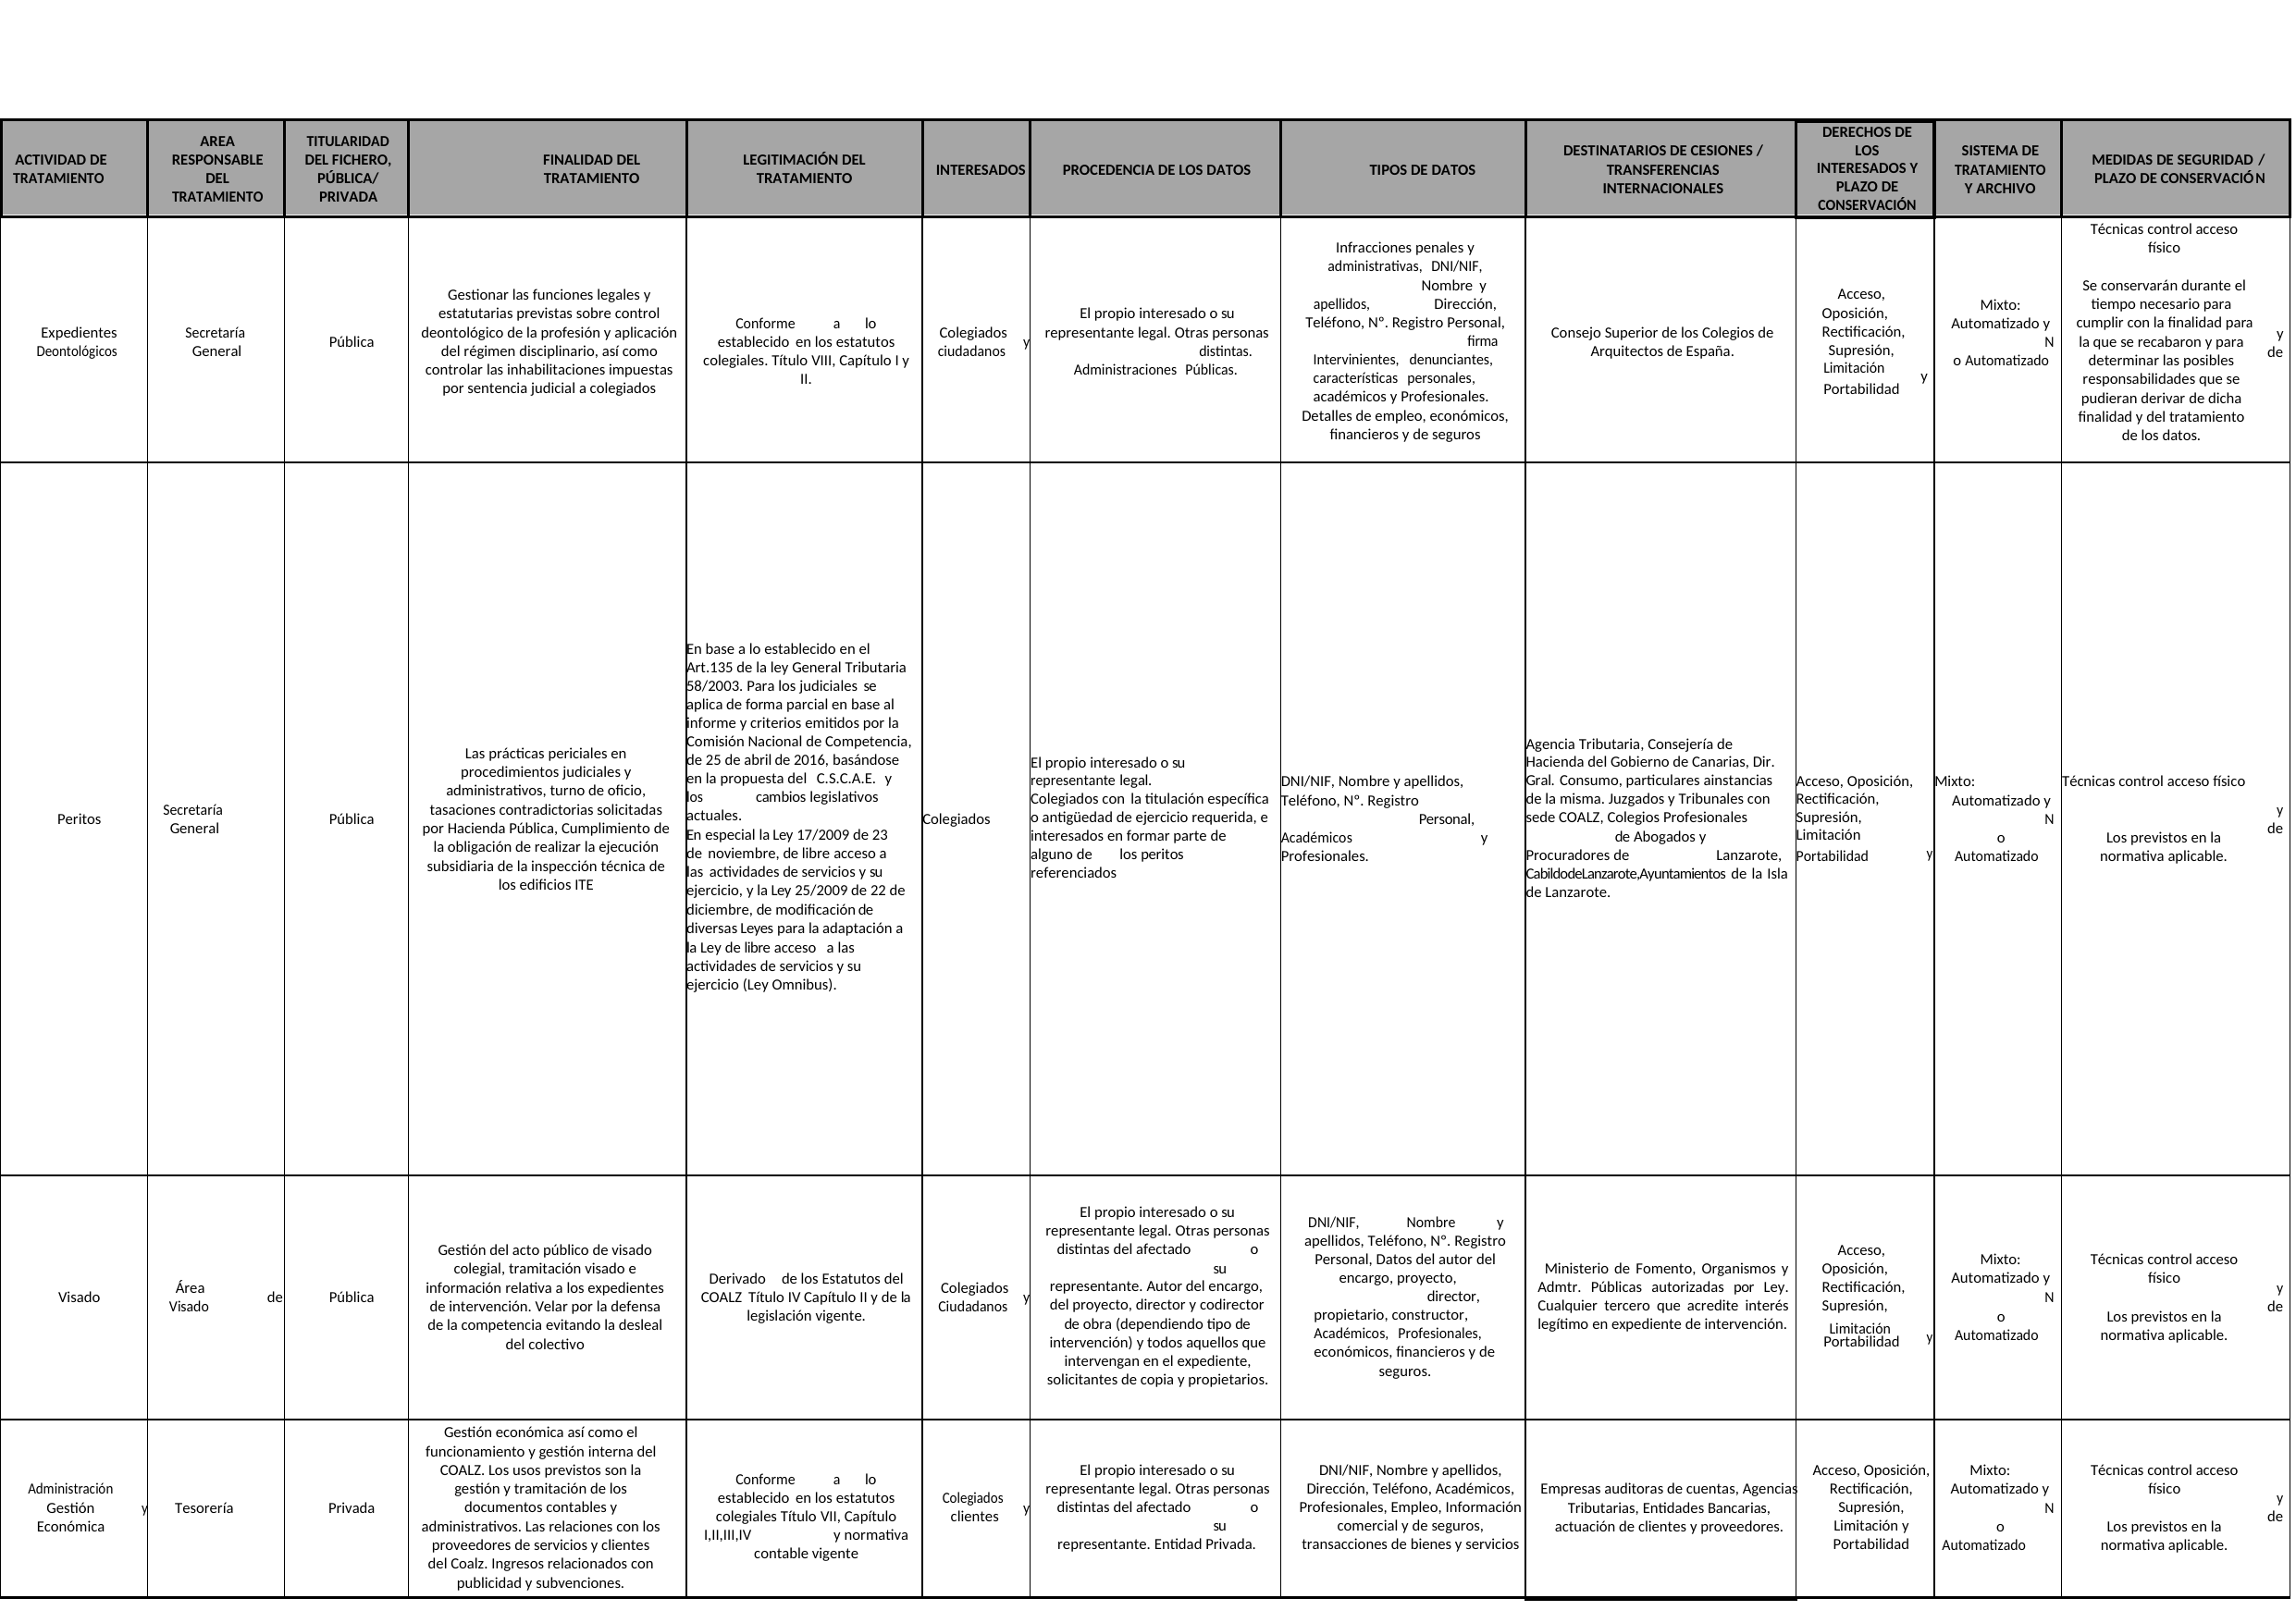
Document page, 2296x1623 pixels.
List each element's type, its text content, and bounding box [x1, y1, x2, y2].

table_cell Infracciones penales y administrativas, DNI/NIF, Nombre y apellidos, Dirección, Teléfono, Nº. Registro Personal, firma Intervinientes, denunciantes, características personales, académicos y Profesionales. Detalles de empleo, económicos, financieros y de seguros [1281, 218, 1524, 461]
table_cell Mixto: Automatizado y N o Automatizado [1935, 218, 2061, 461]
table_cell Mixto: Automatizado y N o Automatizado [1935, 1420, 2061, 1596]
table_cell El propio interesado o su representante legal. Otras personas distintas del afectado o su representante. Entidad Privada. [1031, 1420, 1280, 1596]
table_cell [251, 218, 284, 461]
table_cell Ministerio de Fomento, Organismos y Admtr. Públicas autorizadas por Ley. Cualquier tercero que acredite interés legítimo en expediente de intervención. [1526, 1176, 1796, 1419]
table_cell Peritos [1, 463, 147, 1174]
table_cell y de [2248, 1420, 2290, 1596]
table_header PROCEDENCIA DE LOS DATOS [1031, 121, 1279, 215]
table_cell Colegiados [923, 463, 1030, 1174]
table_cell Técnicas control acceso físico Se conservarán durante el tiempo necesario para cumplir con la finalidad par la que se recabaron y para determinar las posibles responsabilidades que se pudieran derivar de dicha finalidad y del tratamiento de los datos. [2062, 218, 2248, 461]
table_header ACTIVIDAD DE TRATAMIENTO [3, 121, 123, 215]
table_cell Pública [285, 218, 408, 461]
table_cell El propio interesado o su representante legal. Otras personas distintas. Administraciones Públicas. [1031, 218, 1280, 461]
table_header MEDIDAS DE SEGURIDAD PLAZO DE CONSERVACIÓ [2063, 121, 2248, 215]
table_cell Gestión económica así como el funcionamiento y gestión interna del COALZ. Los usos previstos son la gestión y tramitación de los documentos contables y administrativos. Las relaciones con los proveedores de servicios y clientes del Coalz. Ingresos relacionados con publicidad y subvenciones. [409, 1420, 685, 1596]
table_cell Expedientes Deontológicos [1, 218, 123, 461]
table_cell Visado [1, 1176, 147, 1419]
table_cell Pública [285, 1176, 408, 1419]
table_cell En base a lo establecido en el Art.135 de la ley General Tributaria 58/2003. Para los judiciales se aplica de forma parcial en base al informe y criterios emitidos por la Comisión Nacional de Competencia, de 25 de abril de 2016, basándose en la propuesta del C.S.C.A.E. y los cambios legislativos actuales. En especial la Ley 17/2009 de 23 de noviembre, de libre acceso a las actividades de servicios y su ejercicio, y la Ley 25/2009 de 22 de diciembre, de modificación de diversas Leyes para la adaptación a la Ley de libre acceso a las actividades de servicios y su ejercicio (Ley Omnibus). [687, 463, 921, 1174]
table_header DERECHOS DE LOS INTERESADOS Y PLAZO DE CONSERVACIÓN [1797, 123, 1932, 215]
table_cell Secretaría General [148, 463, 284, 1174]
table_cell Privada [285, 1420, 408, 1596]
table_cell Colegiados Ciudadanos [923, 1176, 1018, 1419]
table_cell y [123, 1420, 147, 1596]
table_cell Técnicas control acceso físico Los previstos en la normativa aplicable. [2062, 463, 2248, 1174]
table_cell Colegiados ciudadanos [923, 218, 1018, 461]
table_cell y de [2248, 463, 2290, 1174]
table_cell Derivado de los Estatutos del COALZ Título IV Capítulo II y de la legislación vigente. [687, 1176, 921, 1419]
table_cell Área Visado [148, 1176, 251, 1419]
table_cell Acceso, Oposición, Rectificación, Supresión, Limitación y Portabilidad [1796, 1420, 1933, 1596]
table_cell Colegiados clientes [923, 1420, 1018, 1596]
table_header / N [2248, 121, 2289, 215]
table_cell y [1018, 218, 1030, 461]
table_cell Técnicas control acceso físico Los previstos en la normativa aplicable. [2062, 1420, 2248, 1596]
table_cell El propio interesado o su representante legal. Colegiados con la titulación específica o antigüedad de ejercicio requerida, e interesados en formar parte de alguno de los peritos referenciados [1031, 463, 1280, 1174]
table_cell de [251, 1176, 284, 1419]
table_cell a y de [2248, 218, 2290, 461]
table_cell Acceso, Oposición, Rectificación, Supresión, Limitación y Portabilidad [1796, 219, 1933, 461]
table_cell Gestionar las funciones legales y estatutarias previstas sobre control deontológico de la profesión y aplicación del régimen disciplinario, así como controlar las inhabilitaciones impuestas por sentencia judicial a colegiados [409, 218, 685, 461]
table_cell Técnicas control acceso físico Los previstos en la normativa aplicable. [2062, 1176, 2248, 1419]
table_header TIPOS DE DATOS [1282, 121, 1524, 215]
table_cell Consejo Superior de los Colegios de Arquitectos de España. [1526, 218, 1796, 461]
table_header SISTEMA DE TRATAMIENTO Y ARCHIVO [1936, 121, 2060, 215]
table_cell DNI/NIF, Nombre y apellidos, Teléfono, Nº. Registro Personal, Datos del autor del encargo, proyecto, director, propietario, constructor, Académicos, Profesionales, económicos, financieros y de seguros. [1281, 1176, 1524, 1419]
table_cell [123, 218, 147, 461]
table_header INTERESADOS [924, 121, 1029, 215]
table_header FINALIDAD DEL TRATAMIENTO [410, 121, 685, 215]
table_cell Conforme a lo establecido en los estatutos colegiales Título VII, Capítulo I,II,III,IV y normativa contable vigente [687, 1420, 921, 1596]
table_cell Secretaría General [148, 218, 251, 461]
table_header LEGITIMACIÓN DEL TRATAMIENTO [688, 121, 921, 215]
table_cell Pública [285, 463, 408, 1174]
table_cell y de [2248, 1176, 2290, 1419]
table_cell El propio interesado o su representante legal. Otras personas distintas del afectado o su representante. Autor del encargo, del proyecto, director y codirector de obra (dependiendo tipo de intervención) y todos aquellos que intervengan en el expediente, solicitantes de copia y propietarios. [1031, 1176, 1280, 1419]
table_cell Mixto: Automatizado y N o Automatizado [1935, 1176, 2061, 1419]
table_cell DNI/NIF, Nombre y apellidos, Teléfono, Nº. Registro Personal, Académicos y Profesionales. [1281, 463, 1524, 1174]
table_cell Tesorería [148, 1420, 284, 1596]
table_cell DNI/NIF, Nombre y apellidos, Dirección, Teléfono, Académicos, Profesionales, Empleo, Información comercial y de seguros, transacciones de bienes y servicios [1281, 1420, 1524, 1596]
table_header TITULARIDAD DEL FICHERO, PÚBLICA/ PRIVADA [286, 121, 407, 215]
table_cell Administración Gestión Económica [1, 1420, 123, 1596]
table_cell y [1018, 1176, 1030, 1419]
table_cell y [1018, 1420, 1030, 1596]
table_cell Acceso, Oposición, Rectificación, Supresión, Limitación y Portabilidad [1796, 1176, 1933, 1419]
table_cell Acceso, Oposición, Rectificación, Supresión, Limitación Portabilidad y [1796, 463, 1933, 1174]
table_header DESTINATARIOS DE CESIONES / TRANSFERENCIAS INTERNACIONALES [1527, 121, 1795, 215]
table_cell Conforme a lo establecido en los estatutos colegiales. Título VIII, Capítulo I y II. [687, 218, 921, 461]
table_cell Mixto: Automatizado y N o Automatizado [1935, 463, 2061, 1174]
table_cell Las prácticas periciales en procedimientos judiciales y administrativos, turno de oficio, tasaciones contradictorias solicitadas por Hacienda Pública, Cumplimiento de la obligación de realizar la ejecución subsidiaria de la inspección técnica de los edificios ITE [409, 463, 685, 1174]
table_cell Gestión del acto público de visado colegial, tramitación visado e información relativa a los expedientes de intervención. Velar por la defensa de la competencia evitando la desleal del colectivo [409, 1176, 685, 1419]
table_cell Agencia Tributaria, Consejería de Hacienda del Gobierno de Canarias, Dir. Gral. Consumo, particulares ainstancias de la misma. Juzgados y Tribunales con sede COALZ, Colegios Profesionales de Abogados y Procuradores de Lanzarote, CabildodeLanzarote,Ayuntamientos de la Isla de Lanzarote. [1526, 463, 1796, 1174]
table_header [123, 121, 146, 215]
table_cell Empresas auditoras de cuentas, Agencias Tributarias, Entidades Bancarias, actuación de clientes y proveedores. [1526, 1420, 1796, 1596]
table_header AREA RESPONSABLE DEL TRATAMIENTO [149, 121, 283, 215]
